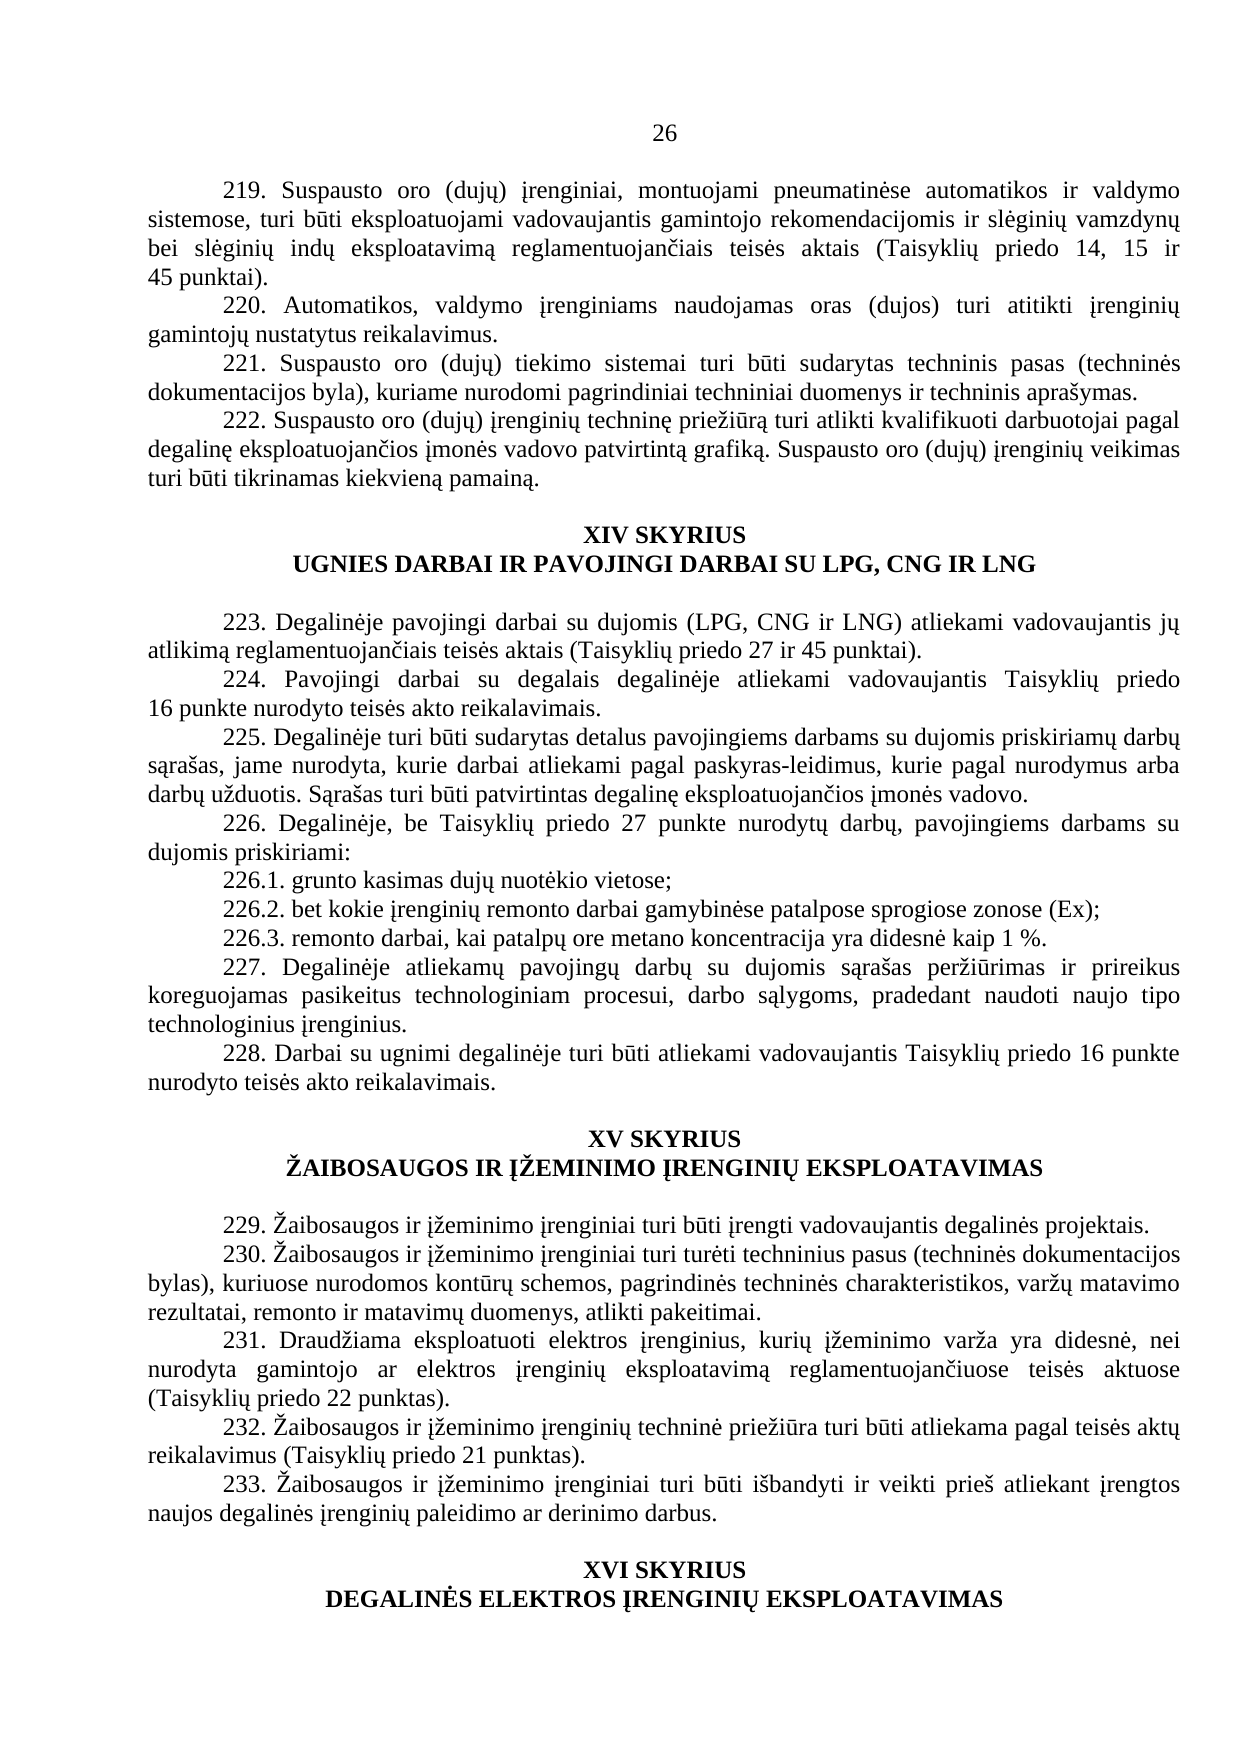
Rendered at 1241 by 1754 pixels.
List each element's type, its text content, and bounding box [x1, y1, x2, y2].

text 227. Degalinėje atliekamų pavojingų darbų su dujomis sąrašas peržiūrimas ir prireikus koreguojamas pasikeitus technologiniam procesui, darbo sąlygoms, pradedant naudoti naujo tipo technologinius įrenginius. [148, 952, 1181, 1038]
text ŽAIBOSAUGOS IR ĮŽEMINIMO ĮRENGINIŲ EKSPLOATAVIMAS [148, 1153, 1181, 1182]
text XV SKYRIUS [148, 1124, 1181, 1153]
text 226.3. remonto darbai, kai patalpų ore metano koncentracija yra didesnė kaip 1 %. [148, 923, 1181, 952]
text 225. Degalinėje turi būti sudarytas detalus pavojingiems darbams su dujomis priskiriamų darbų sąrašas, jame nurodyta, kurie darbai atliekami pagal paskyras-leidimus, kurie pagal nurodymus arba darbų užduotis. Sąrašas turi būti patvirtintas degalinę eksploatuojančios įmonės vadovo. [148, 722, 1181, 808]
text 224. Pavojingi darbai su degalais degalinėje atliekami vadovaujantis Taisyklių priedo 16 punkte nurodyto teisės akto reikalavimais. [148, 664, 1181, 722]
text 228. Darbai su ugnimi degalinėje turi būti atliekami vadovaujantis Taisyklių priedo 16 punkte nurodyto teisės akto reikalavimais. [148, 1038, 1181, 1096]
text UGNIES DARBAI IR PAVOJINGI DARBAI SU LPG, CNG IR LNG [148, 549, 1181, 578]
text 221. Suspausto oro (dujų) tiekimo sistemai turi būti sudarytas techninis pasas (techninės dokumentacijos byla), kuriame nurodomi pagrindiniai techniniai duomenys ir techninis aprašymas. [148, 348, 1181, 406]
text XIV SKYRIUS [148, 521, 1181, 549]
text 232. Žaibosaugos ir įžeminimo įrenginių techninė priežiūra turi būti atliekama pagal teisės aktų reikalavimus (Taisyklių priedo 21 punktas). [148, 1412, 1181, 1469]
text XVI SKYRIUS [148, 1556, 1181, 1584]
text 229. Žaibosaugos ir įžeminimo įrenginiai turi būti įrengti vadovaujantis degalinės projektais. [148, 1211, 1181, 1239]
text 230. Žaibosaugos ir įžeminimo įrenginiai turi turėti techninius pasus (techninės dokumentacijos bylas), kuriuose nurodomos kontūrų schemos, pagrindinės techninės charakteristikos, varžų matavimo rezultatai, remonto ir matavimų duomenys, atlikti pakeitimai. [148, 1239, 1181, 1326]
text DEGALINĖS ELEKTROS ĮRENGINIŲ EKSPLOATAVIMAS [148, 1584, 1181, 1613]
text 231. Draudžiama eksploatuoti elektros įrenginius, kurių įžeminimo varža yra didesnė, nei nurodyta gamintojo ar elektros įrenginių eksploatavimą reglamentuojančiuose teisės aktuose (Taisyklių priedo 22 punktas). [148, 1326, 1181, 1412]
text 223. Degalinėje pavojingi darbai su dujomis (LPG, CNG ir LNG) atliekami vadovaujantis jų atlikimą reglamentuojančiais teisės aktais (Taisyklių priedo 27 ir 45 punktai). [148, 607, 1181, 664]
text 226.1. grunto kasimas dujų nuotėkio vietose; [148, 866, 1181, 894]
text 220. Automatikos, valdymo įrenginiams naudojamas oras (dujos) turi atitikti įrenginių gamintojų nustatytus reikalavimus. [148, 291, 1181, 348]
text 222. Suspausto oro (dujų) įrenginių techninę priežiūrą turi atlikti kvalifikuoti darbuotojai pagal degalinę eksploatuojančios įmonės vadovo patvirtintą grafiką. Suspausto oro (dujų) įrenginių veikimas turi būti tikrinamas kiekvieną pamainą. [148, 406, 1181, 492]
text 226. Degalinėje, be Taisyklių priedo 27 punkte nurodytų darbų, pavojingiems darbams su dujomis priskiriami: [148, 808, 1181, 866]
text 219. Suspausto oro (dujų) įrenginiai, montuojami pneumatinėse automatikos ir valdymo sistemose, turi būti eksploatuojami vadovaujantis gamintojo rekomendacijomis ir slėginių vamzdynų bei slėginių indų eksploatavimą reglamentuojančiais teisės aktais (Taisyklių priedo 14, 15 ir 45 punktai). [148, 176, 1181, 291]
text 226.2. bet kokie įrenginių remonto darbai gamybinėse patalpose sprogiose zonose (Ex); [148, 894, 1181, 923]
text 233. Žaibosaugos ir įžeminimo įrenginiai turi būti išbandyti ir veikti prieš atliekant įrengtos naujos degalinės įrenginių paleidimo ar derinimo darbus. [148, 1469, 1181, 1527]
